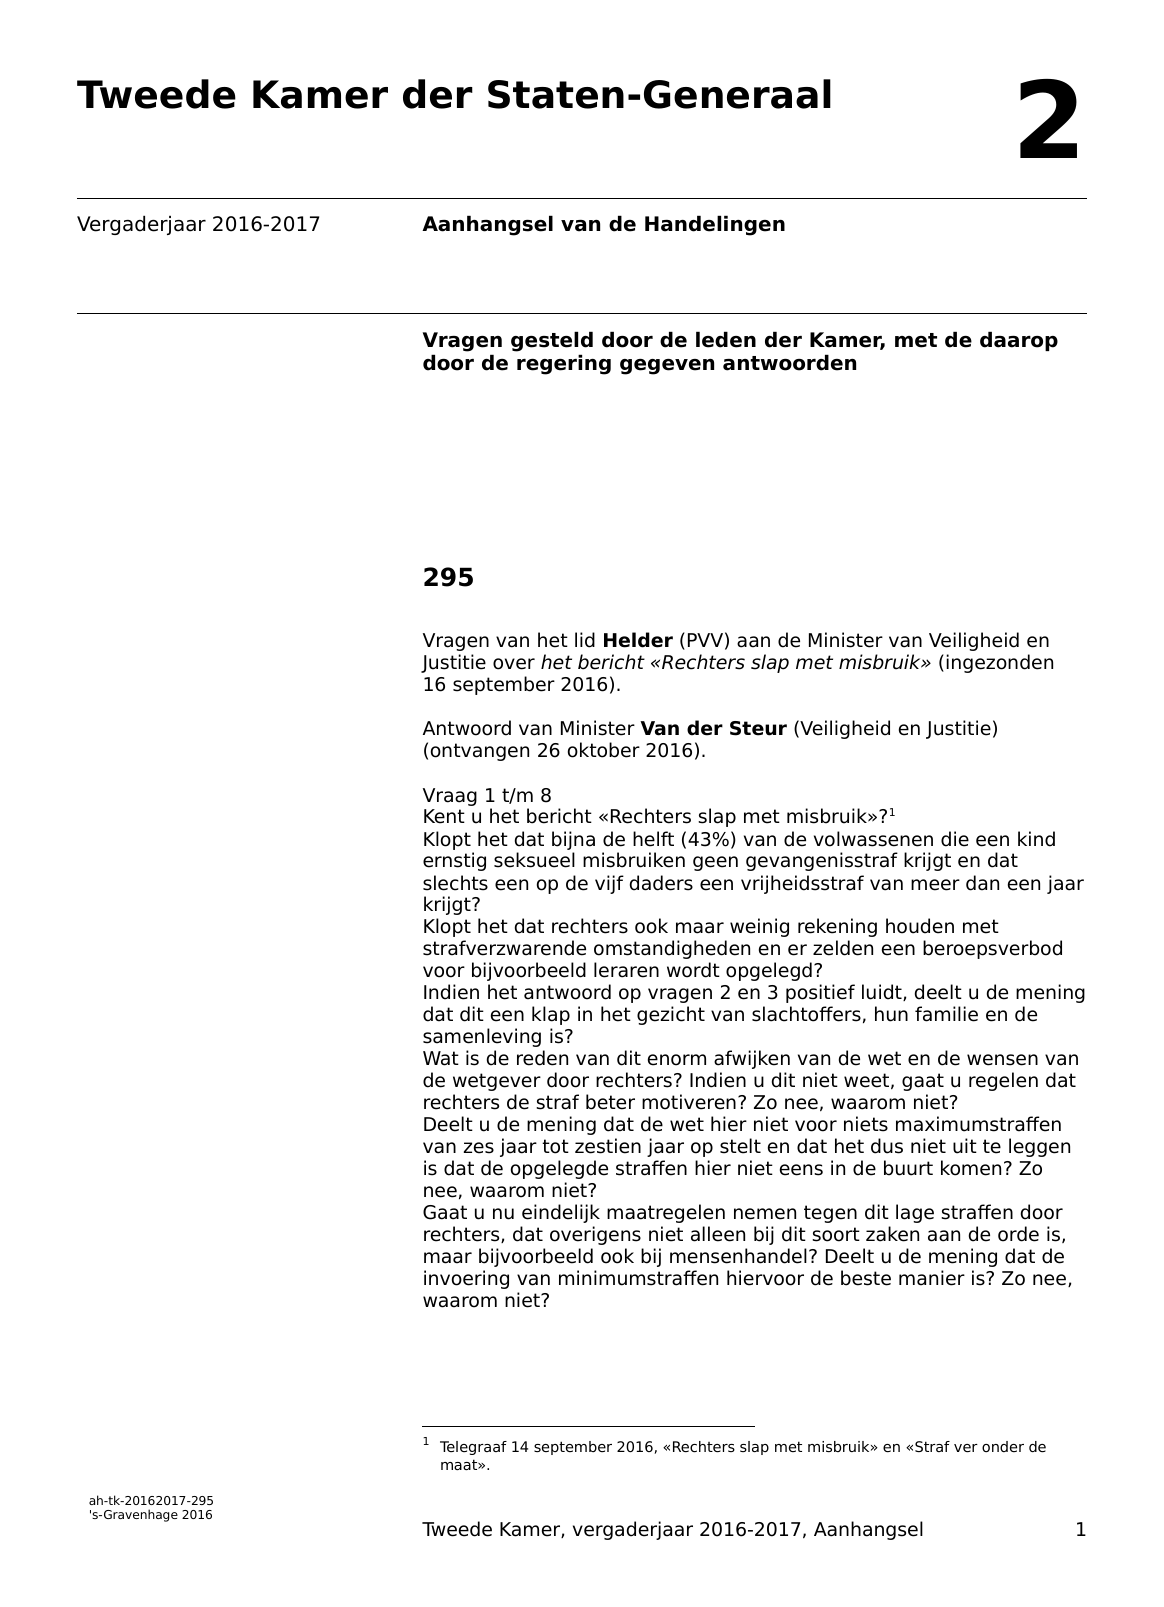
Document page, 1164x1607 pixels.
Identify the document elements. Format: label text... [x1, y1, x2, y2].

text Vragen van het lid Helder (PVV) aan de Minister van Veiligheid en Justitie over het bericht «Rechters slap met misbruik» (ingezonden 16 september 2016). [422, 630, 1087, 696]
text Deelt u de mening dat de wet hier niet voor niets maximumstraffen van zes jaar tot zestien jaar op stelt en dat het dus niet uit te leggen is dat de opgelegde straffen hier niet eens in de buurt komen? Zo nee, waarom niet? [422, 1114, 1087, 1202]
table_header 2 [886, 59, 1087, 198]
text 's-Gravenhage 2016 [88, 1508, 323, 1522]
text Klopt het dat bijna de helft (43%) van de volwassenen die een kind ernstig seksueel misbruiken geen gevangenisstraf krijgt en dat slechts een op de vijf daders een vrijheidsstraf van meer dan een jaar krijgt? [422, 828, 1087, 916]
text Telegraaf 14 september 2016, «Rechters slap met misbruik» en «Straf ver onder de maat». [422, 1435, 1087, 1474]
text Indien het antwoord op vragen 2 en 3 positief luidt, deelt u de mening dat dit een klap in het gezicht van slachtoffers, hun familie en de samenleving is? [422, 982, 1087, 1048]
text Kent u het bericht «Rechters slap met misbruik»? [422, 806, 1087, 828]
table_cell Aanhangsel van de Handelingen [422, 199, 1087, 313]
text 295 [422, 563, 1087, 592]
table_cell [77, 314, 422, 375]
table_cell Vragen gesteld door de leden der Kamer, met de daarop door de regering gegeven antwoorden [422, 314, 1087, 375]
text Wat is de reden van dit enorm afwijken van de wet en de wensen van de wetgever door rechters? Indien u dit niet weet, gaat u regelen dat rechters de straf beter motiveren? Zo nee, waarom niet? [422, 1048, 1087, 1114]
text Antwoord van Minister Van der Steur (Veiligheid en Justitie) (ontvangen 26 oktober 2016). [422, 718, 1087, 762]
table_header Tweede Kamer der Staten-Generaal [77, 59, 886, 198]
text ah-tk-20162017-295 [88, 1494, 323, 1508]
text Klopt het dat rechters ook maar weinig rekening houden met strafverzwarende omstandigheden en er zelden een beroepsverbod voor bijvoorbeeld leraren wordt opgelegd? [422, 916, 1087, 982]
table_cell Vergaderjaar 2016-2017 [77, 199, 422, 313]
text Vraag 1 t/m 8 [422, 784, 1087, 806]
text Gaat u nu eindelijk maatregelen nemen tegen dit lage straffen door rechters, dat overigens niet alleen bij dit soort zaken aan de orde is, maar bijvoorbeeld ook bij mensenhandel? Deelt u de mening dat de invoering van minimumstraffen hiervoor de beste manier is? Zo nee, waarom niet? [422, 1202, 1087, 1312]
